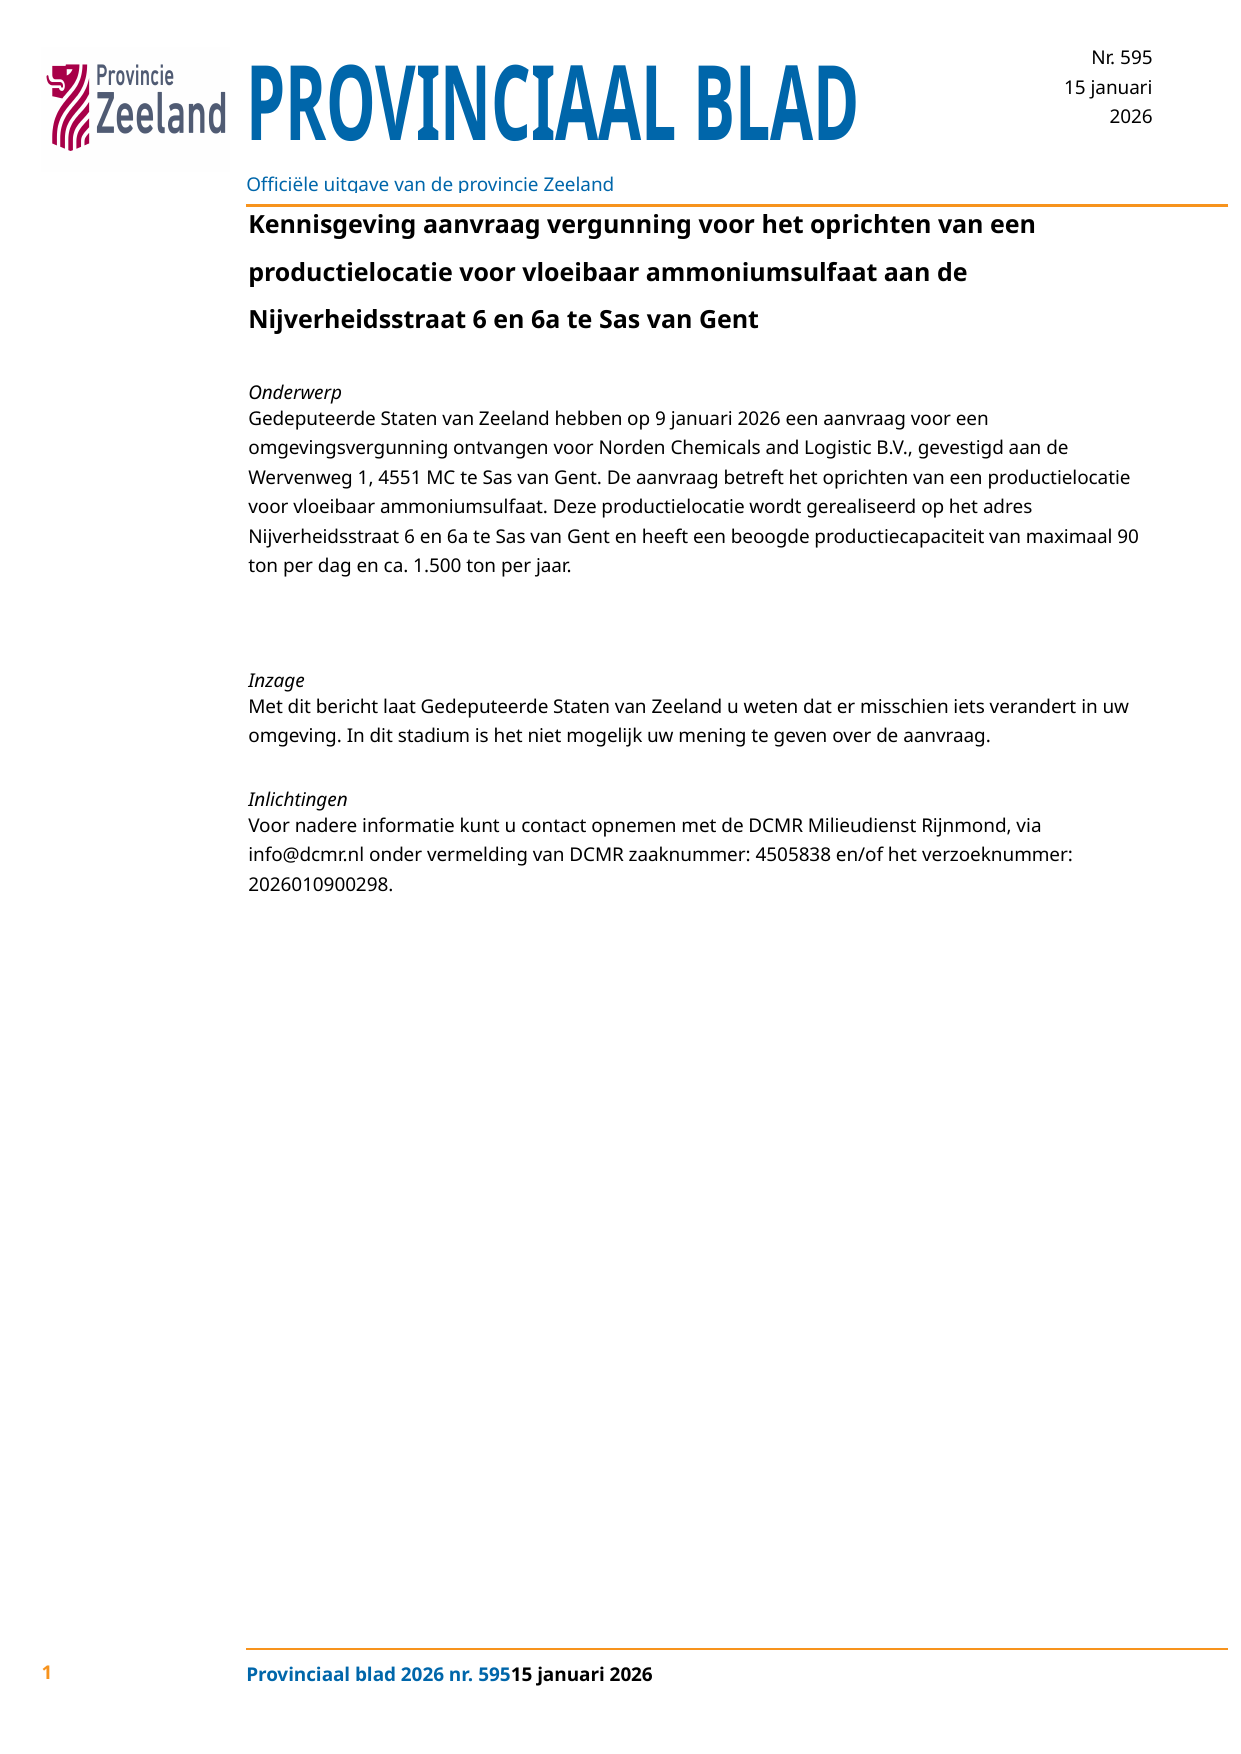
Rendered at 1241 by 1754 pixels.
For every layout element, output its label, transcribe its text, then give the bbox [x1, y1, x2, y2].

picture [41, 47, 231, 172]
text Voor nadere informatie kunt u contact opnemen met de DCMR Milieudienst Rijnmond, via info@dcmr.nl onder vermelding van DCMR zaaknummer: 4505838 en/of het verzoeknummer: 2026010900298. [248, 812, 1152, 897]
text Inlichtingen [248, 786, 1152, 812]
text Met dit bericht laat Gedeputeerde Staten van Zeeland u weten dat er misschien iets verandert in uw omgeving. In dit stadium is het niet mogelijk uw mening te geven over de aanvraag. [248, 693, 1152, 748]
text Kennisgeving aanvraag vergunning voor het oprichten van een productielocatie voor vloeibaar ammoniumsulfaat aan de Nijverheidsstraat 6 en 6a te Sas van Gent [248, 207, 1152, 336]
text Onderwerp [248, 379, 1152, 405]
text Gedeputeerde Staten van Zeeland hebben op 9 januari 2026 een aanvraag voor een omgevingsvergunning ontvangen voor Norden Chemicals and Logistic B.V., gevestigd aan de Wervenweg 1, 4551 MC te Sas van Gent. De aanvraag betreft het oprichten van een productielocatie voor vloeibaar ammoniumsulfaat. Deze productielocatie wordt gerealiseerd op het adres Nijverheidsstraat 6 en 6a te Sas van Gent en heeft een beoogde productiecapaciteit van maximaal 90 ton per dag en ca. 1.500 ton per jaar. [248, 405, 1152, 578]
text Inzage [248, 667, 1152, 693]
